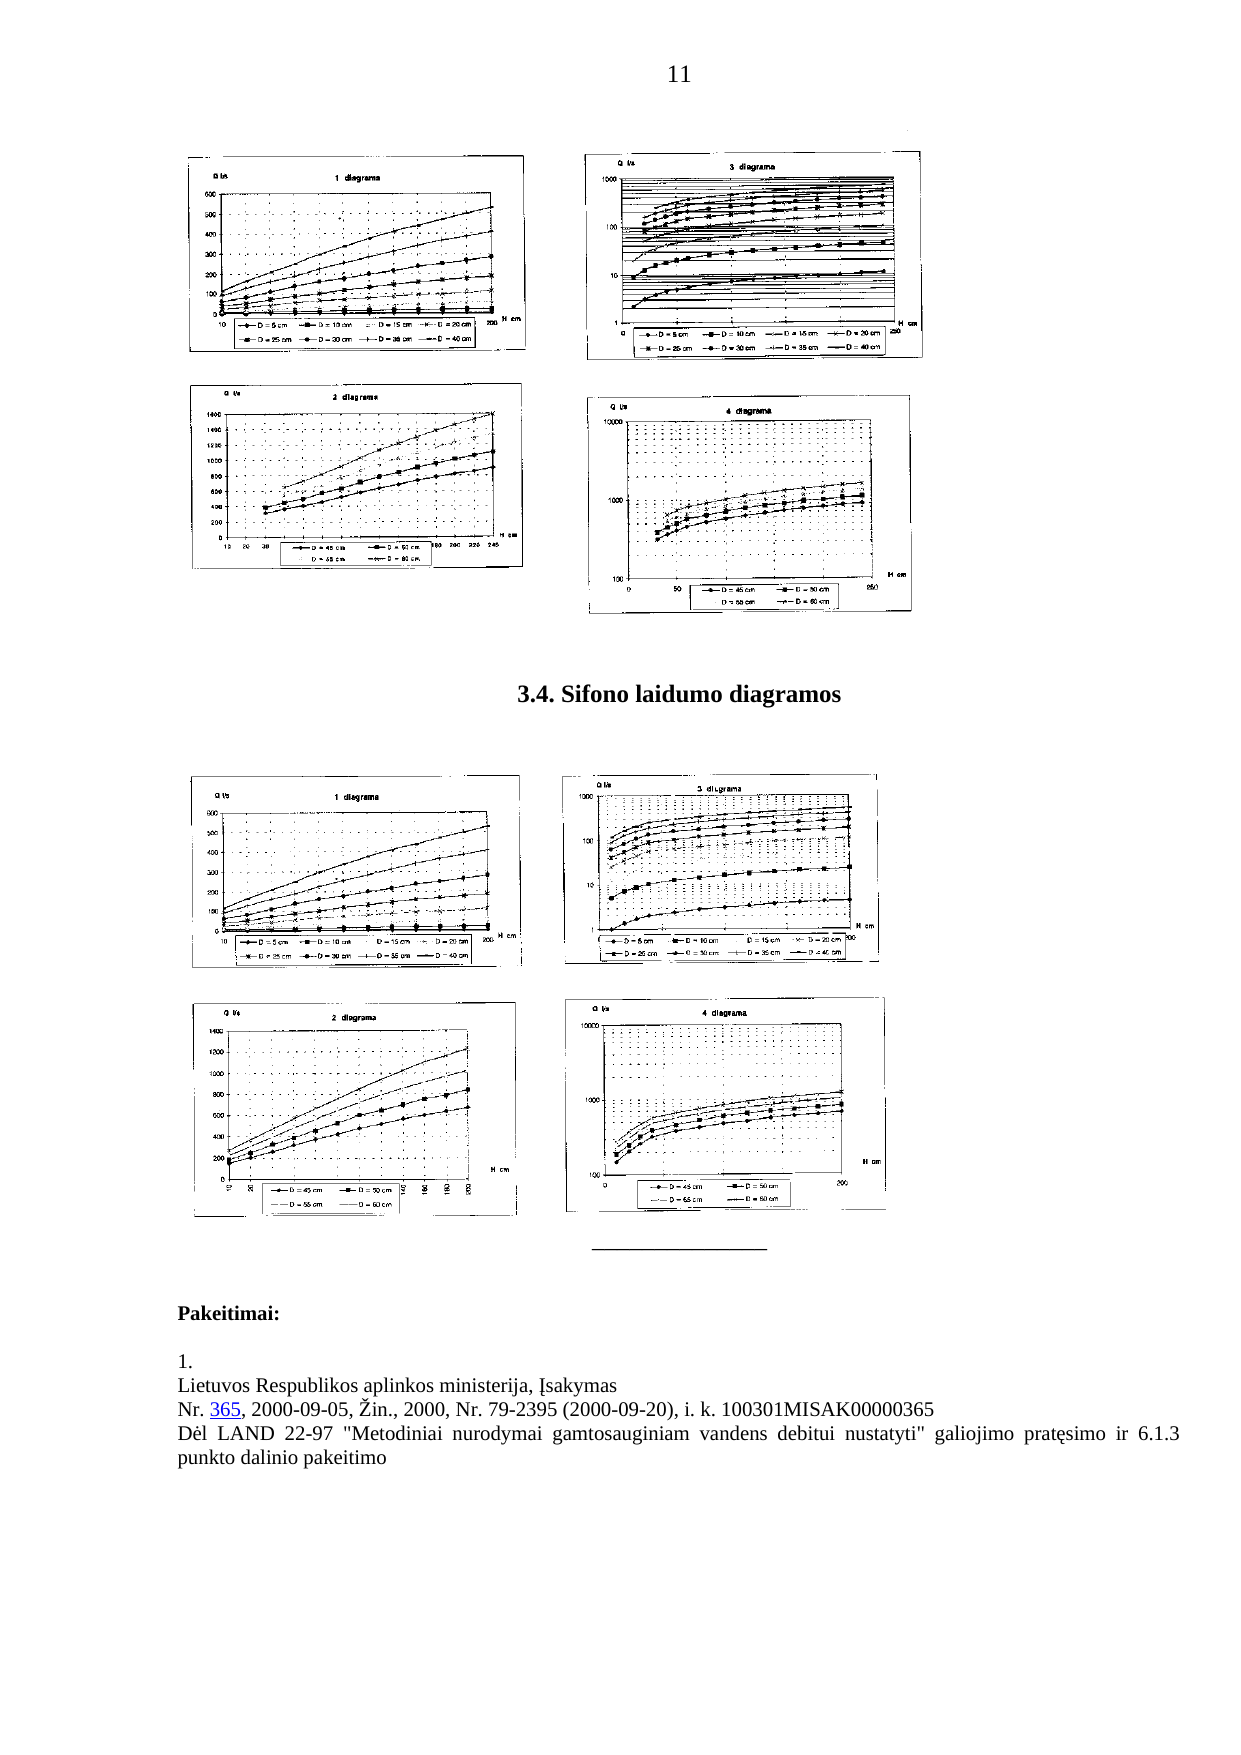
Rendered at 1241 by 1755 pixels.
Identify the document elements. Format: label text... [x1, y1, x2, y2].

text 3.4. Sifono laidumo diagramos [177, 679, 1181, 707]
text 1. [177, 1349, 1181, 1373]
text Pakeitimai: [177, 1301, 1181, 1325]
text Dėl LAND 22-97 "Metodiniai nurodymai gamtosauginiam vandens debitui nustatyti" galiojimo pratęsimo ir 6.1.3 punkto dalinio pakeitimo [177, 1421, 1181, 1469]
text ______________ [177, 1224, 1181, 1252]
text Lietuvos Respublikos aplinkos ministerija, Įsakymas [177, 1373, 1181, 1397]
text Nr. 365, 2000-09-05, Žin., 2000, Nr. 79-2395 (2000-09-20), i. k. 100301MISAK00000365 [177, 1397, 1181, 1421]
